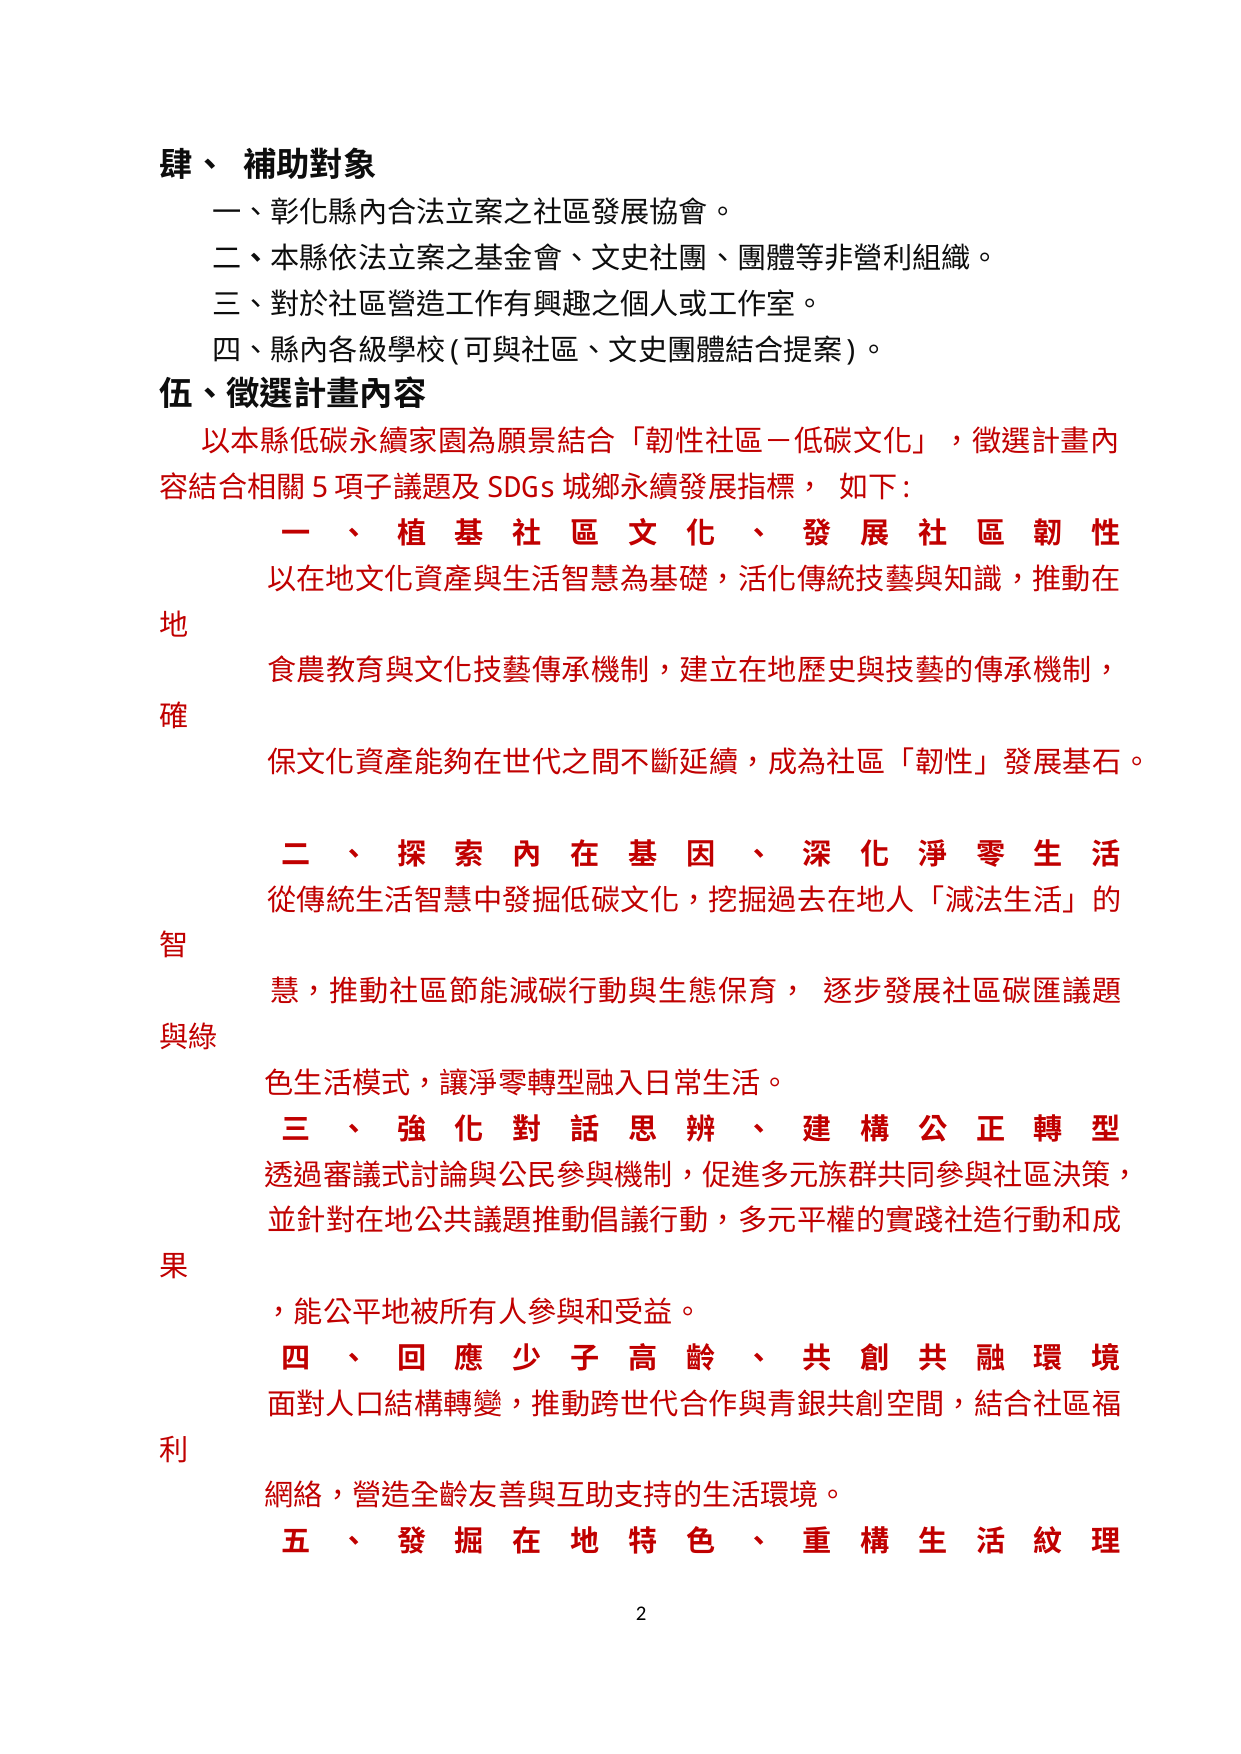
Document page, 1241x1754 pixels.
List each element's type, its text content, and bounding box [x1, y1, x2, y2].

text 四、縣內各級學校(可與社區、文史團體結合提案)。 [159, 323, 1122, 369]
text 以本縣低碳永續家園為願景結合「韌性社區－低碳文化」，徵選計畫內容結合相關5項子議題及SDGs城鄉永續發展指標， 如下: [159, 415, 1122, 507]
text 二、探索內在基因、深化淨零生活 從傳統生活智慧中發掘低碳文化，挖掘過去在地人「減法生活」的智 [159, 827, 1122, 965]
text 保文化資產能夠在世代之間不斷延續，成為社區「韌性」發展基石。 [159, 736, 1122, 827]
text 一、植基社區文化、發展社區韌性 以在地文化資產與生活智慧為基礎，活化傳統技藝與知識，推動在地 [159, 507, 1122, 644]
text 二、本縣依法立案之基金會、文史社團、團體等非營利組織。 [159, 232, 1122, 277]
text 並針對在地公共議題推動倡議行動，多元平權的實踐社造行動和成果 [159, 1194, 1122, 1286]
text 肆、 補助對象 [159, 140, 1122, 186]
text 伍、徵選計畫內容 [159, 369, 1122, 415]
text 三、對於社區營造工作有興趣之個人或工作室。 [159, 277, 1122, 323]
text 慧，推動社區節能減碳行動與生態保育， 逐步發展社區碳匯議題與綠 [159, 965, 1122, 1057]
text 食農教育與文化技藝傳承機制，建立在地歷史與技藝的傳承機制，確 [159, 644, 1122, 736]
text 一、彰化縣內合法立案之社區發展協會。 [159, 186, 1122, 232]
text 色生活模式，讓淨零轉型融入日常生活。 [159, 1057, 1122, 1102]
text 四、回應少子高齡、共創共融環境 面對人口結構轉變，推動跨世代合作與青銀共創空間，結合社區福利 [159, 1332, 1122, 1469]
text ，能公平地被所有人參與和受益。 [159, 1286, 1122, 1332]
text 網絡，營造全齡友善與互助支持的生活環境。 [159, 1469, 1122, 1515]
text 五、發掘在地特色、重構生活紋理 [159, 1515, 1122, 1561]
text 三、強化對話思辨、建構公正轉型 透過審議式討論與公民參與機制，促進多元族群共同參與社區決策， [159, 1102, 1122, 1194]
